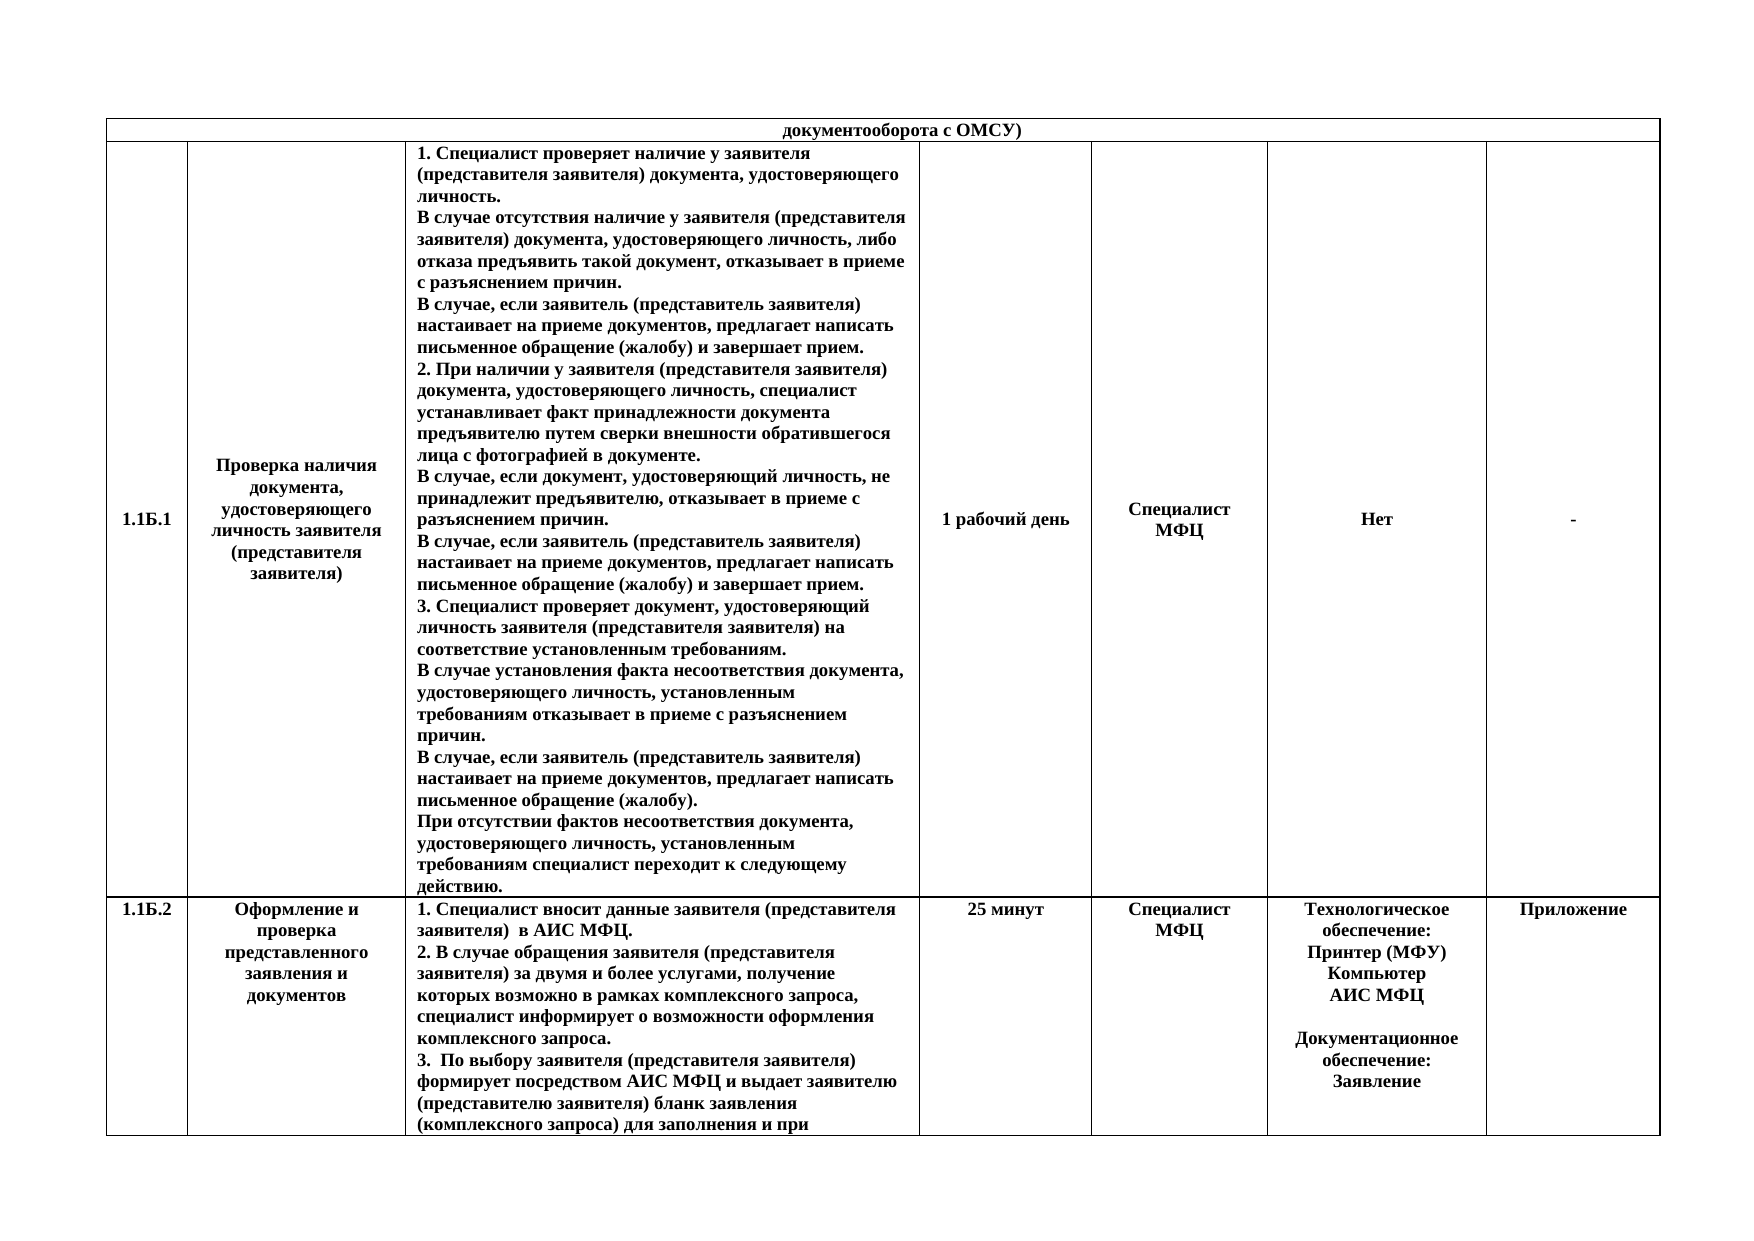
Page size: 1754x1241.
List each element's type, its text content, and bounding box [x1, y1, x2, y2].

table_cell 25 минут [920, 898, 1091, 1135]
table_cell - [1487, 142, 1659, 896]
table_cell Приложение [1487, 898, 1659, 1135]
table_cell 1.1Б.2 [107, 898, 187, 1135]
table_cell Проверка наличия документа, удостоверяющего личность заявителя (представителя заявителя) [188, 142, 405, 896]
table_cell Специалист МФЦ [1092, 898, 1267, 1135]
table_cell Нет [1268, 142, 1486, 896]
table_cell Оформление и проверка представленного заявления и документов [188, 898, 405, 1135]
table_cell 1. Специалист вносит данные заявителя (представителя заявителя) в АИС МФЦ. 2. В случае обращения заявителя (представителя заявителя) за двумя и более услугами, получение которых возможно в рамках комплексного запроса, специалист информирует о возможности оформления комплексного запроса. 3. По выбору заявителя (представителя заявителя) формирует посредством АИС МФЦ и выдает заявителю (представителю заявителя) бланк заявления (комплексного запроса) для заполнения и при [406, 898, 919, 1135]
table_cell 1.1Б.1 [107, 142, 187, 896]
table_cell документооборота с ОМСУ) [107, 119, 1659, 141]
table_cell Технологическое обеспечение: Принтер (МФУ) Компьютер АИС МФЦ Документационное обеспечение: Заявление [1268, 898, 1486, 1135]
table_cell 1 рабочий день [920, 142, 1091, 896]
table_cell 1. Специалист проверяет наличие у заявителя (представителя заявителя) документа, удостоверяющего личность. В случае отсутствия наличие у заявителя (представителя заявителя) документа, удостоверяющего личность, либо отказа предъявить такой документ, отказывает в приеме с разъяснением причин. В случае, если заявитель (представитель заявителя) настаивает на приеме документов, предлагает написать письменное обращение (жалобу) и завершает прием. 2. При наличии у заявителя (представителя заявителя) документа, удостоверяющего личность, специалист устанавливает факт принадлежности документа предъявителю путем сверки внешности обратившегося лица с фотографией в документе. В случае, если документ, удостоверяющий личность, не принадлежит предъявителю, отказывает в приеме с разъяснением причин. В случае, если заявитель (представитель заявителя) настаивает на приеме документов, предлагает написать письменное обращение (жалобу) и завершает прием. 3. Специалист проверяет документ, удостоверяющий личность заявителя (представителя заявителя) на соответствие установленным требованиям. В случае установления факта несоответствия документа, удостоверяющего личность, установленным требованиям отказывает в приеме с разъяснением причин. В случае, если заявитель (представитель заявителя) настаивает на приеме документов, предлагает написать письменное обращение (жалобу). При отсутствии фактов несоответствия документа, удостоверяющего личность, установленным требованиям специалист переходит к следующему действию. [406, 142, 919, 896]
table_cell Специалист МФЦ [1092, 142, 1267, 896]
